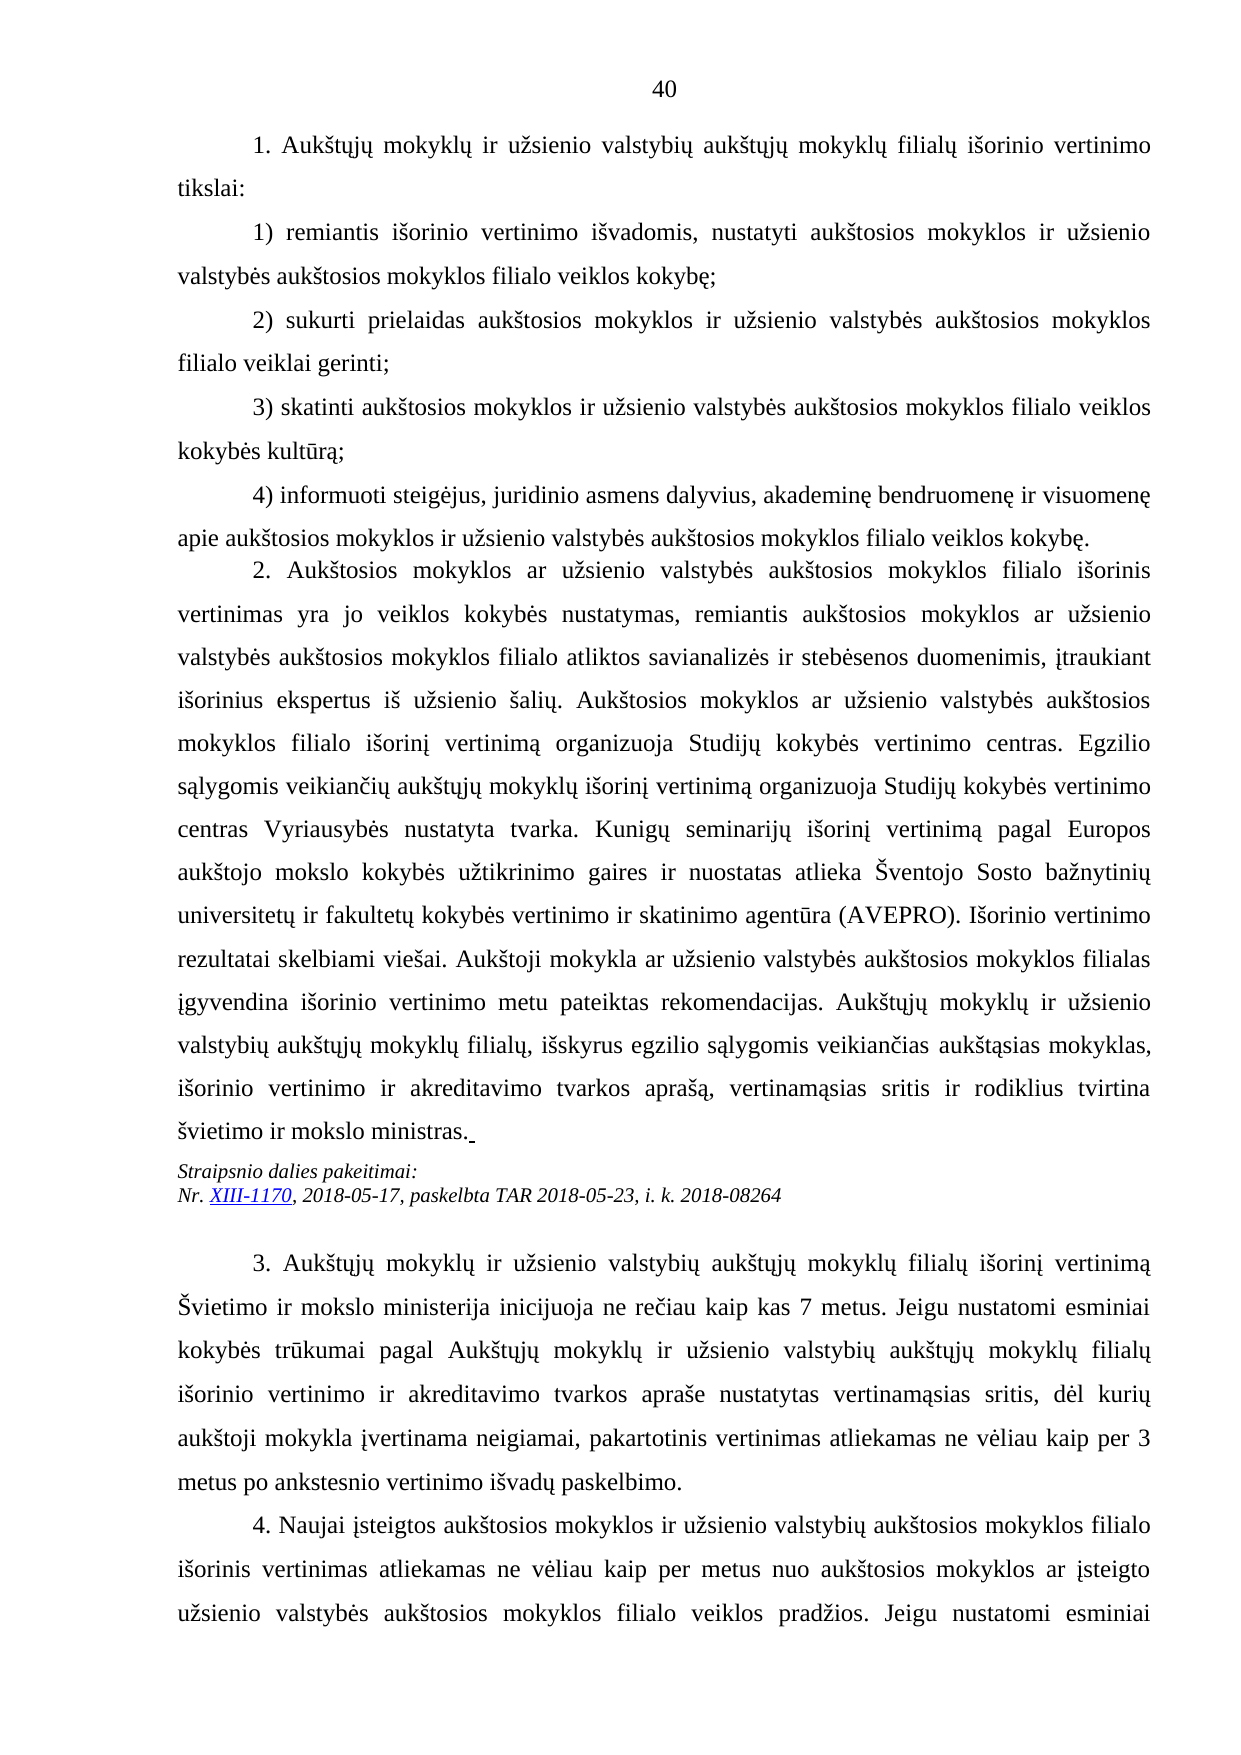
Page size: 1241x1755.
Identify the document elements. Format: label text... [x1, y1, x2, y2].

text 2) sukurti prielaidas aukštosios mokyklos ir užsienio valstybės aukštosios mokyklos filialo veiklai gerinti; [177, 293, 1152, 381]
text 1) remiantis išorinio vertinimo išvadomis, nustatyti aukštosios mokyklos ir užsienio valstybės aukštosios mokyklos filialo veiklos kokybę; [177, 206, 1152, 293]
text 3) skatinti aukštosios mokyklos ir užsienio valstybės aukštosios mokyklos filialo veiklos kokybės kultūrą; [177, 381, 1152, 468]
text 2. Aukštosios mokyklos ar užsienio valstybės aukštosios mokyklos filialo išorinis vertinimas yra jo veiklos kokybės nustatymas, remiantis aukštosios mokyklos ar užsienio valstybės aukštosios mokyklos filialo atliktos savianalizės ir stebėsenos duomenimis, įtraukiant išorinius ekspertus iš užsienio šalių. Aukštosios mokyklos ar užsienio valstybės aukštosios mokyklos filialo išorinį vertinimą organizuoja Studijų kokybės vertinimo centras. Egzilio sąlygomis veikiančių aukštųjų mokyklų išorinį vertinimą organizuoja Studijų kokybės vertinimo centras Vyriausybės nustatyta tvarka. Kunigų seminarijų išorinį vertinimą pagal Europos aukštojo mokslo kokybės užtikrinimo gaires ir nuostatas atlieka Šventojo Sosto bažnytinių universitetų ir fakultetų kokybės vertinimo ir skatinimo agentūra (AVEPRO). Išorinio vertinimo rezultatai skelbiami viešai. Aukštoji mokykla ar užsienio valstybės aukštosios mokyklos filialas įgyvendina išorinio vertinimo metu pateiktas rekomendacijas. Aukštųjų mokyklų ir užsienio valstybių aukštųjų mokyklų filialų, išskyrus egzilio sąlygomis veikiančias aukštąsias mokyklas, išorinio vertinimo ir akreditavimo tvarkos aprašą, vertinamąsias sritis ir rodiklius tvirtina švietimo ir mokslo ministras. [177, 556, 1152, 1145]
text Nr. XIII-1170, 2018-05-17, paskelbta TAR 2018-05-23, i. k. 2018-08264 [177, 1183, 1152, 1207]
text 1. Aukštųjų mokyklų ir užsienio valstybių aukštųjų mokyklų filialų išorinio vertinimo tikslai: [177, 118, 1152, 206]
text 3. Aukštųjų mokyklų ir užsienio valstybių aukštųjų mokyklų filialų išorinį vertinimą Švietimo ir mokslo ministerija inicijuoja ne rečiau kaip kas 7 metus. Jeigu nustatomi esminiai kokybės trūkumai pagal Aukštųjų mokyklų ir užsienio valstybių aukštųjų mokyklų filialų išorinio vertinimo ir akreditavimo tvarkos apraše nustatytas vertinamąsias sritis, dėl kurių aukštoji mokykla įvertinama neigiamai, pakartotinis vertinimas atliekamas ne vėliau kaip per 3 metus po ankstesnio vertinimo išvadų paskelbimo. [177, 1236, 1152, 1499]
text 4) informuoti steigėjus, juridinio asmens dalyvius, akademinę bendruomenę ir visuomenę apie aukštosios mokyklos ir užsienio valstybės aukštosios mokyklos filialo veiklos kokybę. [177, 468, 1152, 556]
text Straipsnio dalies pakeitimai: [177, 1159, 1152, 1183]
text 4. Naujai įsteigtos aukštosios mokyklos ir užsienio valstybių aukštosios mokyklos filialo išorinis vertinimas atliekamas ne vėliau kaip per metus nuo aukštosios mokyklos ar įsteigto užsienio valstybės aukštosios mokyklos filialo veiklos pradžios. Jeigu nustatomi esminiai [177, 1499, 1152, 1630]
